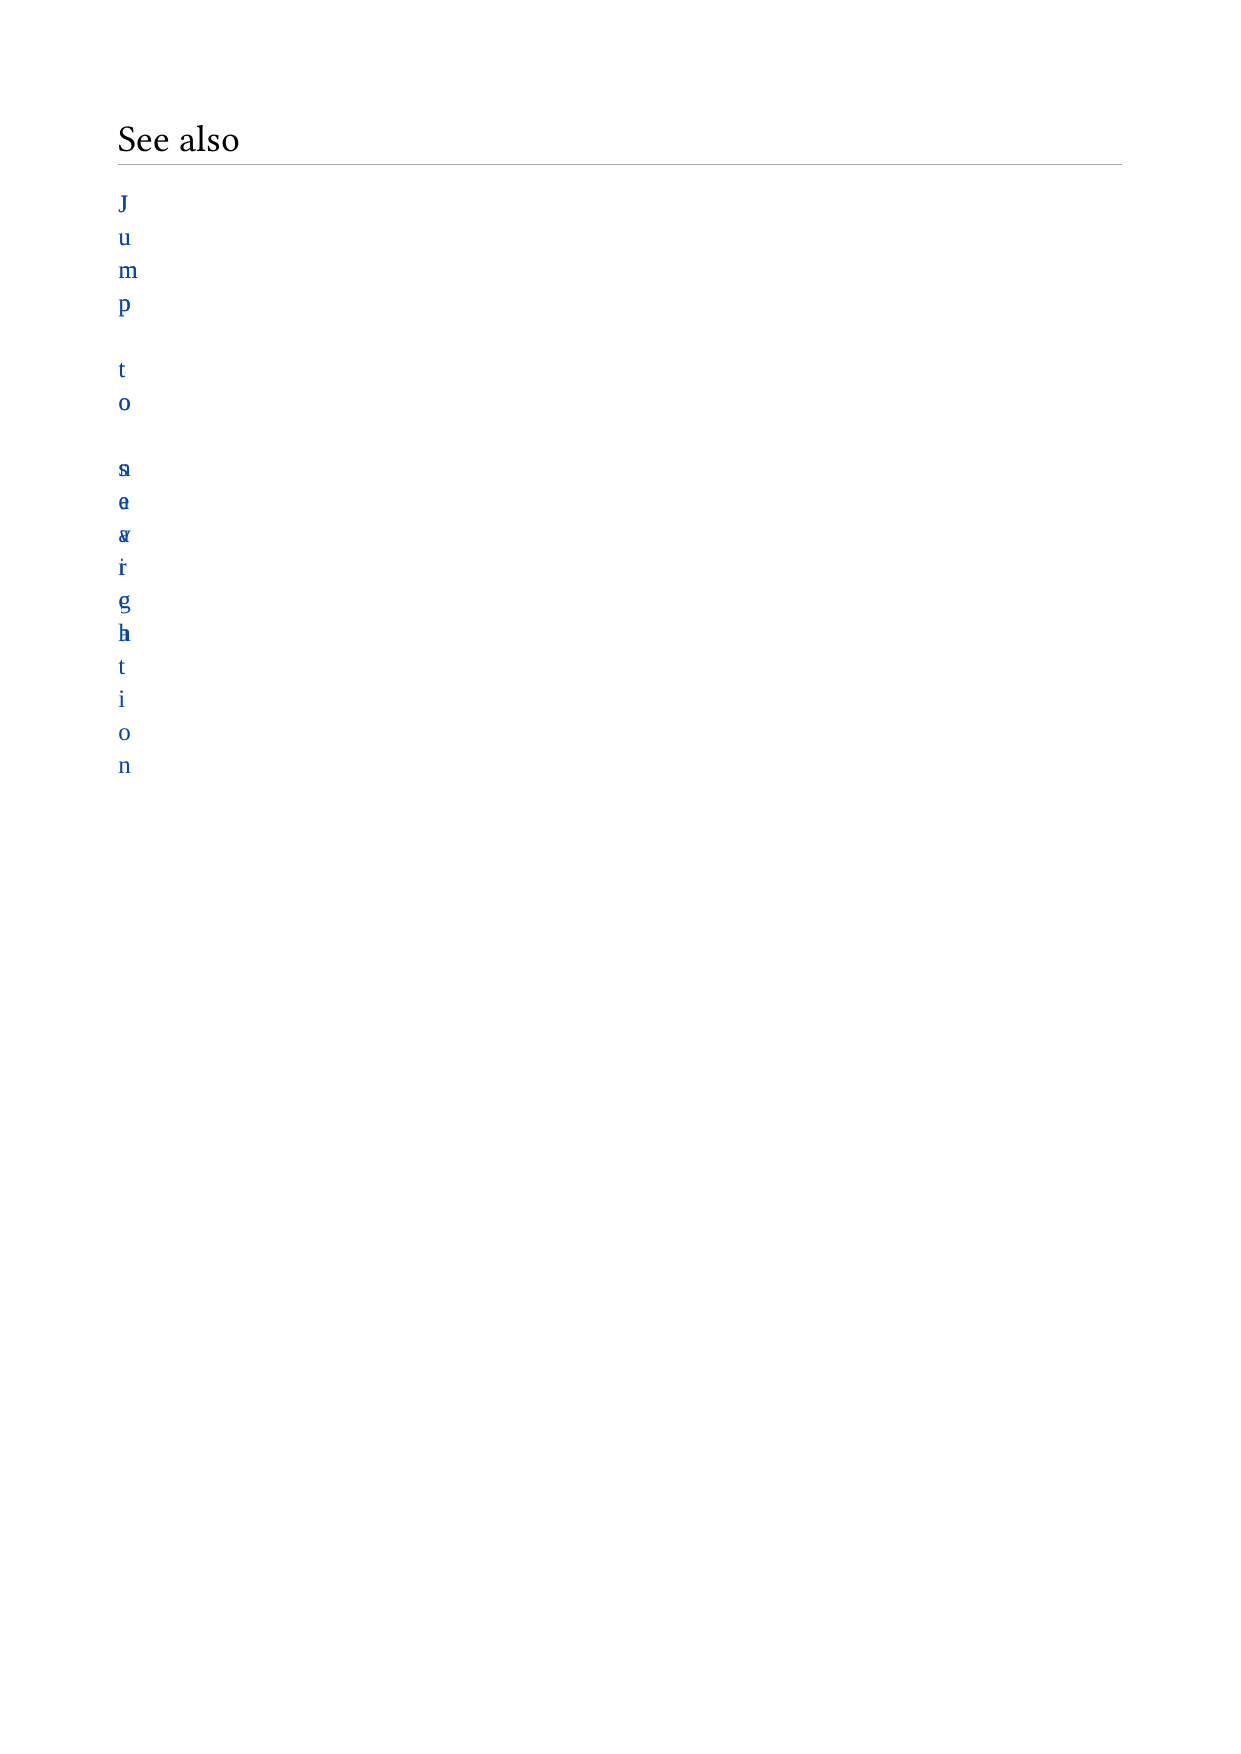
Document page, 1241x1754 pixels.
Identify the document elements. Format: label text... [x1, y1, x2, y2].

subtitle See also [118, 118, 1122, 164]
